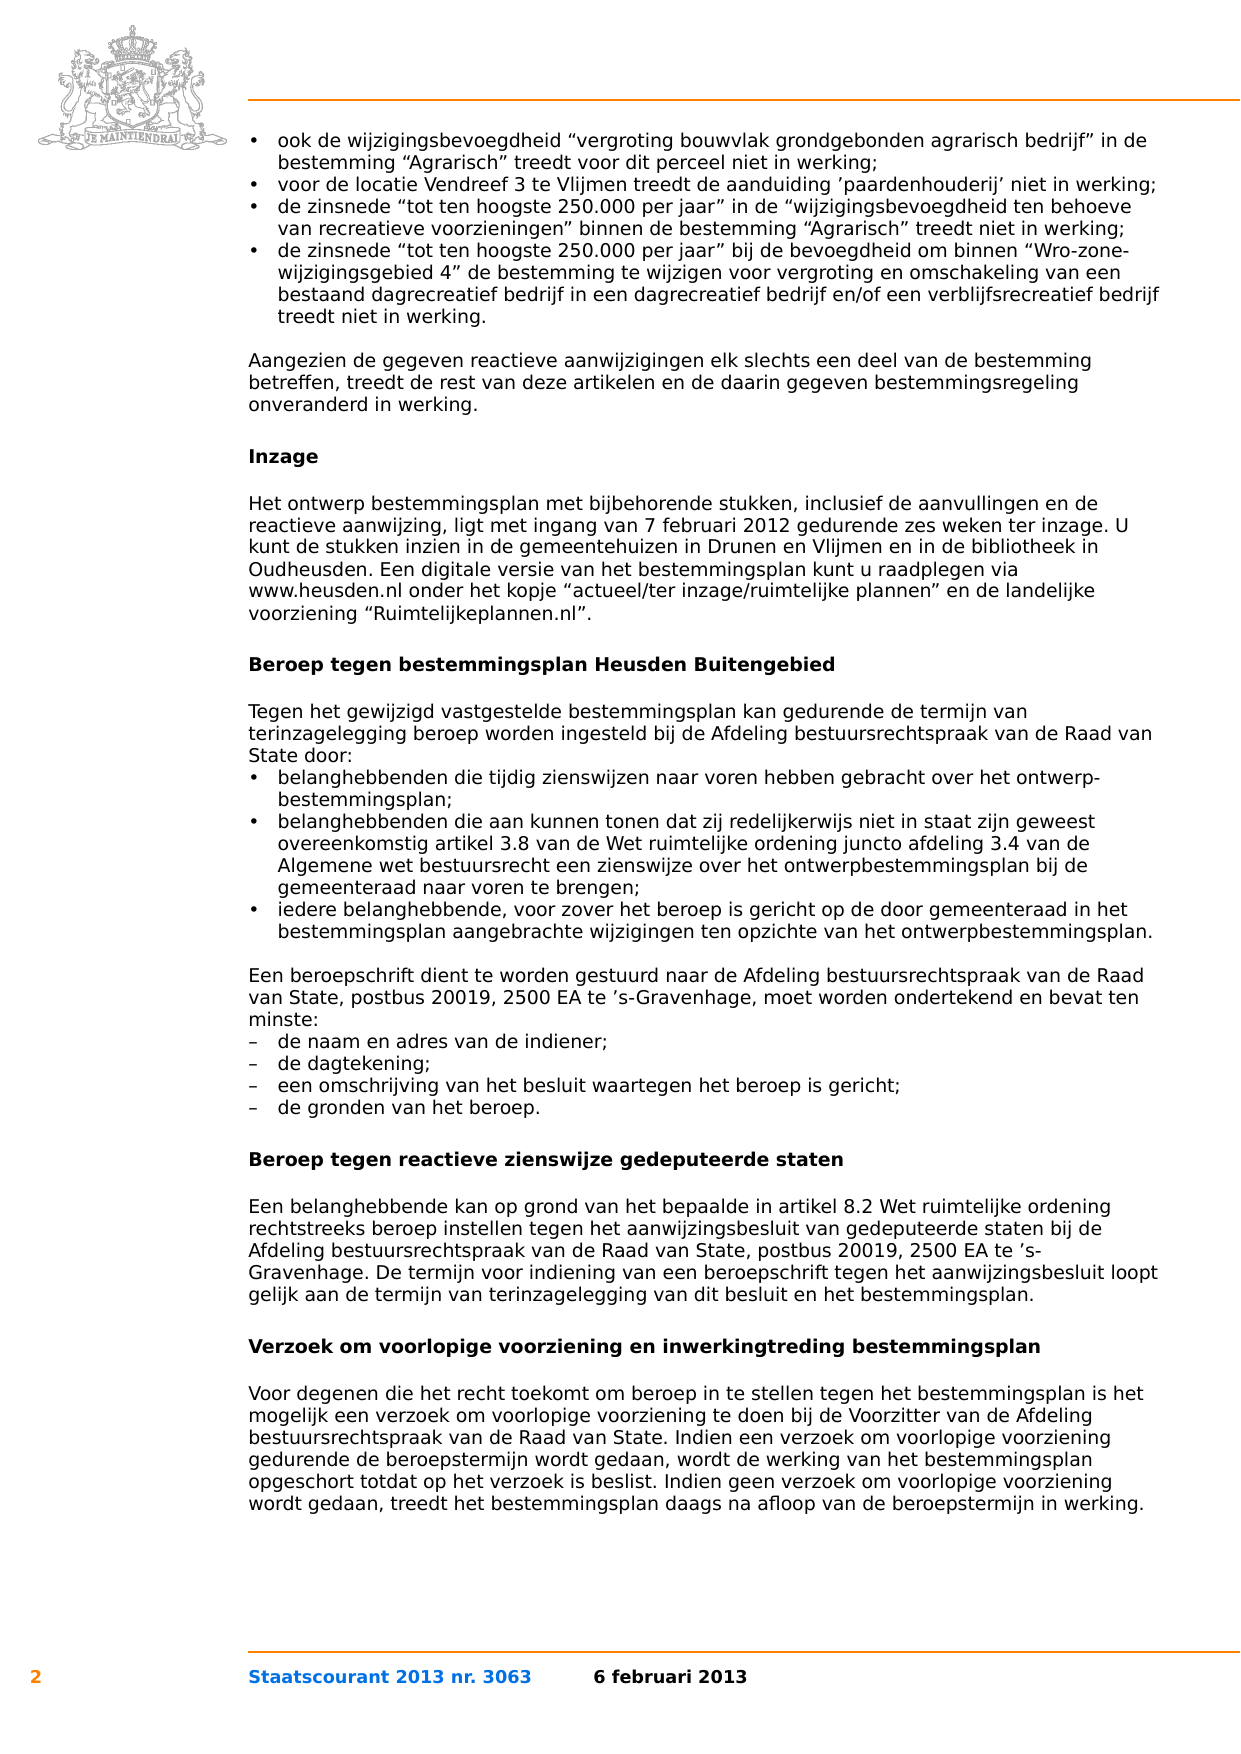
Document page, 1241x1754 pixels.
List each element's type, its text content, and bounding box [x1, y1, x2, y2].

text Een beroepschrift dient te worden gestuurd naar de Afdeling bestuursrechtspraak van de Raad van State, postbus 20019, 2500 EA te ’s-Gravenhage, moet worden ondertekend en bevat ten minste: [248, 965, 1163, 1031]
text • belanghebbenden die aan kunnen tonen dat zij redelijkerwijs niet in staat zijn geweest overeenkomstig artikel 3.8 van de Wet ruimtelijke ordening juncto afdeling 3.4 van de Algemene wet bestuursrecht een zienswijze over het ontwerpbestemmingsplan bij de gemeenteraad naar voren te brengen; [248, 811, 1163, 899]
text Tegen het gewijzigd vastgestelde bestemmingsplan kan gedurende de termijn van terinzagelegging beroep worden ingesteld bij de Afdeling bestuursrechtspraak van de Raad van State door: [248, 701, 1163, 767]
text • iedere belanghebbende, voor zover het beroep is gericht op de door gemeenteraad in het bestemmingsplan aangebrachte wijzigingen ten opzichte van het ontwerpbestemmingsplan. [248, 899, 1163, 943]
subtitle Beroep tegen reactieve zienswijze gedeputeerde staten [248, 1149, 1163, 1171]
text – de gronden van het beroep. [248, 1097, 1163, 1119]
text Voor degenen die het recht toekomt om beroep in te stellen tegen het bestemmingsplan is het mogelijk een verzoek om voorlopige voorziening te doen bij de Voorzitter van de Afdeling bestuursrechtspraak van de Raad van State. Indien een verzoek om voorlopige voorziening gedurende de beroepstermijn wordt gedaan, wordt de werking van het bestemmingsplan opgeschort totdat op het verzoek is beslist. Indien geen verzoek om voorlopige voorziening wordt gedaan, treedt het bestemmingsplan daags na afloop van de beroepstermijn in werking. [248, 1383, 1163, 1514]
text Een belanghebbende kan op grond van het bepaalde in artikel 8.2 Wet ruimtelijke ordening rechtstreeks beroep instellen tegen het aanwijzingsbesluit van gedeputeerde staten bij de Afdeling bestuursrechtspraak van de Raad van State, postbus 20019, 2500 EA te ’s-Gravenhage. De termijn voor indiening van een beroepschrift tegen het aanwijzingsbesluit loopt gelijk aan de termijn van terinzagelegging van dit besluit en het bestemmingsplan. [248, 1196, 1163, 1306]
text • ook de wijzigingsbevoegdheid “vergroting bouwvlak grondgebonden agrarisch bedrijf” in de bestemming “Agrarisch” treedt voor dit perceel niet in werking; [248, 130, 1163, 174]
subtitle Inzage [248, 446, 1163, 467]
text – de dagtekening; [248, 1053, 1163, 1075]
text • belanghebbenden die tijdig zienswijzen naar voren hebben gebracht over het ontwerp-bestemmingsplan; [248, 767, 1163, 811]
subtitle Verzoek om voorlopige voorziening en inwerkingtreding bestemmingsplan [248, 1336, 1163, 1358]
text – een omschrijving van het besluit waartegen het beroep is gericht; [248, 1075, 1163, 1097]
text • voor de locatie Vendreef 3 te Vlijmen treedt de aanduiding ’paardenhouderij’ niet in werking; [248, 174, 1163, 196]
text Aangezien de gegeven reactieve aanwijzigingen elk slechts een deel van de bestemming betreffen, treedt de rest van deze artikelen en de daarin gegeven bestemmingsregeling onveranderd in werking. [248, 349, 1163, 416]
text – de naam en adres van de indiener; [248, 1031, 1163, 1053]
picture [38, 25, 227, 150]
text • de zinsnede “tot ten hoogste 250.000 per jaar” in de “wijzigingsbevoegdheid ten behoeve van recreatieve voorzieningen” binnen de bestemming “Agrarisch” treedt niet in werking; [248, 196, 1163, 240]
subtitle Beroep tegen bestemmingsplan Heusden Buitengebied [248, 654, 1163, 676]
text Het ontwerp bestemmingsplan met bijbehorende stukken, inclusief de aanvullingen en de reactieve aanwijzing, ligt met ingang van 7 februari 2012 gedurende zes weken ter inzage. U kunt de stukken inzien in de gemeentehuizen in Drunen en Vlijmen en in de bibliotheek in Oudheusden. Een digitale versie van het bestemmingsplan kunt u raadplegen via www.heusden.nl onder het kopje “actueel/ter inzage/ruimtelijke plannen” en de landelijke voorziening “Ruimtelijkeplannen.nl”. [248, 492, 1163, 624]
text • de zinsnede “tot ten hoogste 250.000 per jaar” bij de bevoegdheid om binnen “Wro-zone- wijzigingsgebied 4” de bestemming te wijzigen voor vergroting en omschakeling van een bestaand dagrecreatief bedrijf in een dagrecreatief bedrijf en/of een verblijfsrecreatief bedrijf treedt niet in werking. [248, 240, 1163, 328]
